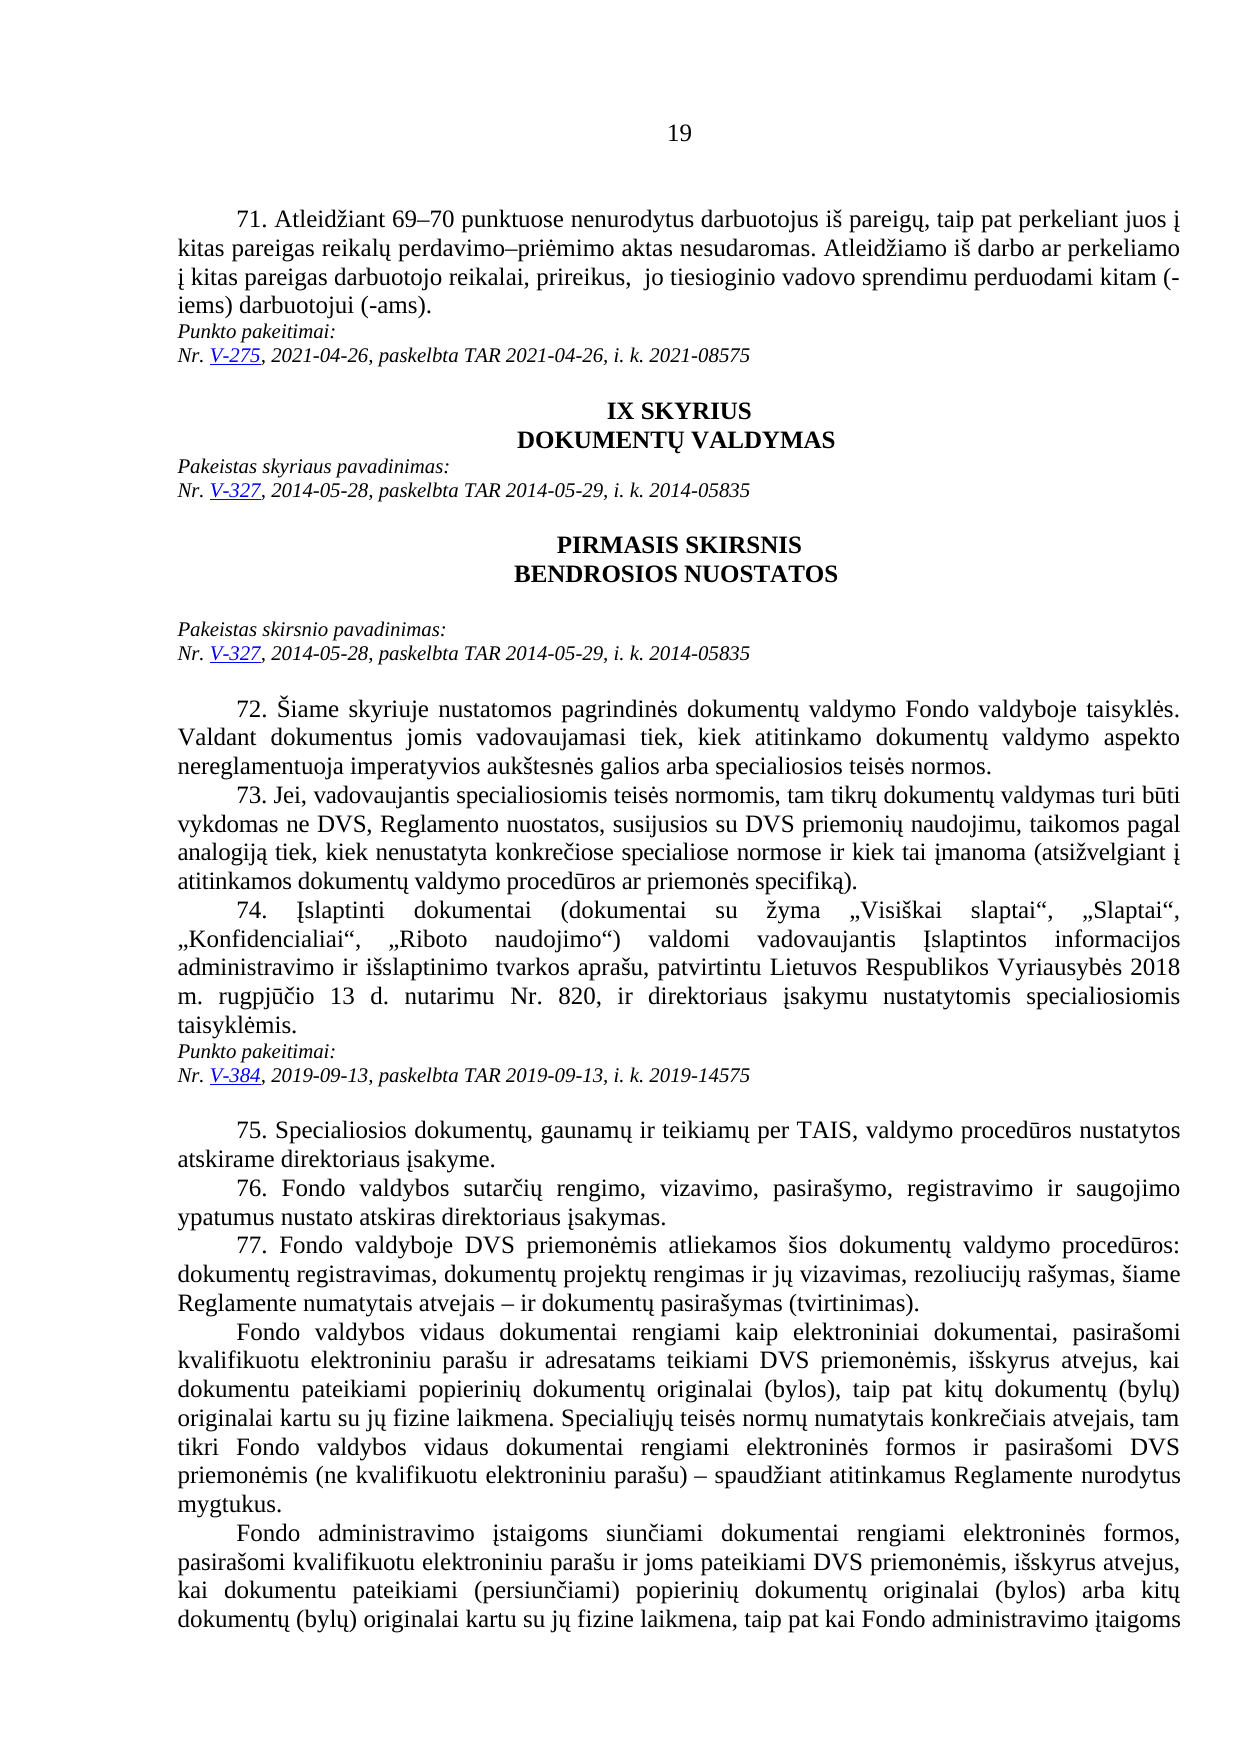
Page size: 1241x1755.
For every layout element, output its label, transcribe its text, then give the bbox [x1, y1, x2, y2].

text Nr. V-327, 2014-05-28, paskelbta TAR 2014-05-29, i. k. 2014-05835 [177, 478, 1181, 502]
text IX SKYRIUS [177, 396, 1181, 425]
text Fondo administravimo įstaigoms siunčiami dokumentai rengiami elektroninės formos, pasirašomi kvalifikuotu elektroniniu parašu ir joms pateikiami DVS priemonėmis, išskyrus atvejus, kai dokumentu pateikiami (persiunčiami) popierinių dokumentų originalai (bylos) arba kitų dokumentų (bylų) originalai kartu su jų fizine laikmena, taip pat kai Fondo administravimo įtaigoms [177, 1518, 1181, 1633]
text Pakeistas skirsnio pavadinimas: [177, 617, 1181, 641]
text 72. Šiame skyriuje nustatomos pagrindinės dokumentų valdymo Fondo valdyboje taisyklės. Valdant dokumentus jomis vadovaujamasi tiek, kiek atitinkamo dokumentų valdymo aspekto nereglamentuoja imperatyvios aukštesnės galios arba specialiosios teisės normos. [177, 694, 1181, 780]
text BENDROSIOS NUOSTATOS [177, 559, 1181, 588]
text Nr. V-384, 2019-09-13, paskelbta TAR 2019-09-13, i. k. 2019-14575 [177, 1063, 1181, 1087]
text DOKUMENTŲ VALDYMAS [177, 425, 1181, 454]
text 73. Jei, vadovaujantis specialiosiomis teisės normomis, tam tikrų dokumentų valdymas turi būti vykdomas ne DVS, Reglamento nuostatos, susijusios su DVS priemonių naudojimu, taikomos pagal analogiją tiek, kiek nenustatyta konkrečiose specialiose normose ir kiek tai įmanoma (atsižvelgiant į atitinkamos dokumentų valdymo procedūros ar priemonės specifiką). [177, 780, 1181, 895]
text Punkto pakeitimai: [177, 1039, 1181, 1063]
text 76. Fondo valdybos sutarčių rengimo, vizavimo, pasirašymo, registravimo ir saugojimo ypatumus nustato atskiras direktoriaus įsakymas. [177, 1173, 1181, 1231]
text 75. Specialiosios dokumentų, gaunamų ir teikiamų per TAIS, valdymo procedūros nustatytos atskirame direktoriaus įsakyme. [177, 1116, 1181, 1173]
text Nr. V-327, 2014-05-28, paskelbta TAR 2014-05-29, i. k. 2014-05835 [177, 641, 1181, 665]
text 77. Fondo valdyboje DVS priemonėmis atliekamos šios dokumentų valdymo procedūros: dokumentų registravimas, dokumentų projektų rengimas ir jų vizavimas, rezoliucijų rašymas, šiame Reglamente numatytais atvejais – ir dokumentų pasirašymas (tvirtinimas). [177, 1231, 1181, 1317]
text Pakeistas skyriaus pavadinimas: [177, 454, 1181, 478]
text 71. Atleidžiant 69–70 punktuose nenurodytus darbuotojus iš pareigų, taip pat perkeliant juos į kitas pareigas reikalų perdavimo–priėmimo aktas nesudaromas. Atleidžiamo iš darbo ar perkeliamo į kitas pareigas darbuotojo reikalai, prireikus, jo tiesioginio vadovo sprendimu perduodami kitam (-iems) darbuotojui (-ams). [177, 204, 1181, 319]
text PIRMASIS SKIRSNIS [177, 531, 1181, 559]
text Punkto pakeitimai: [177, 319, 1181, 343]
text 74. Įslaptinti dokumentai (dokumentai su žyma „Visiškai slaptai“, „Slaptai“, „Konfidencialiai“, „Riboto naudojimo“) valdomi vadovaujantis Įslaptintos informacijos administravimo ir išslaptinimo tvarkos aprašu, patvirtintu Lietuvos Respublikos Vyriausybės 2018 m. rugpjūčio 13 d. nutarimu Nr. 820, ir direktoriaus įsakymu nustatytomis specialiosiomis taisyklėmis. [177, 895, 1181, 1039]
text Nr. V-275, 2021-04-26, paskelbta TAR 2021-04-26, i. k. 2021-08575 [177, 343, 1181, 367]
text Fondo valdybos vidaus dokumentai rengiami kaip elektroniniai dokumentai, pasirašomi kvalifikuotu elektroniniu parašu ir adresatams teikiami DVS priemonėmis, išskyrus atvejus, kai dokumentu pateikiami popierinių dokumentų originalai (bylos), taip pat kitų dokumentų (bylų) originalai kartu su jų fizine laikmena. Specialiųjų teisės normų numatytais konkrečiais atvejais, tam tikri Fondo valdybos vidaus dokumentai rengiami elektroninės formos ir pasirašomi DVS priemonėmis (ne kvalifikuotu elektroniniu parašu) – spaudžiant atitinkamus Reglamente nurodytus mygtukus. [177, 1317, 1181, 1518]
